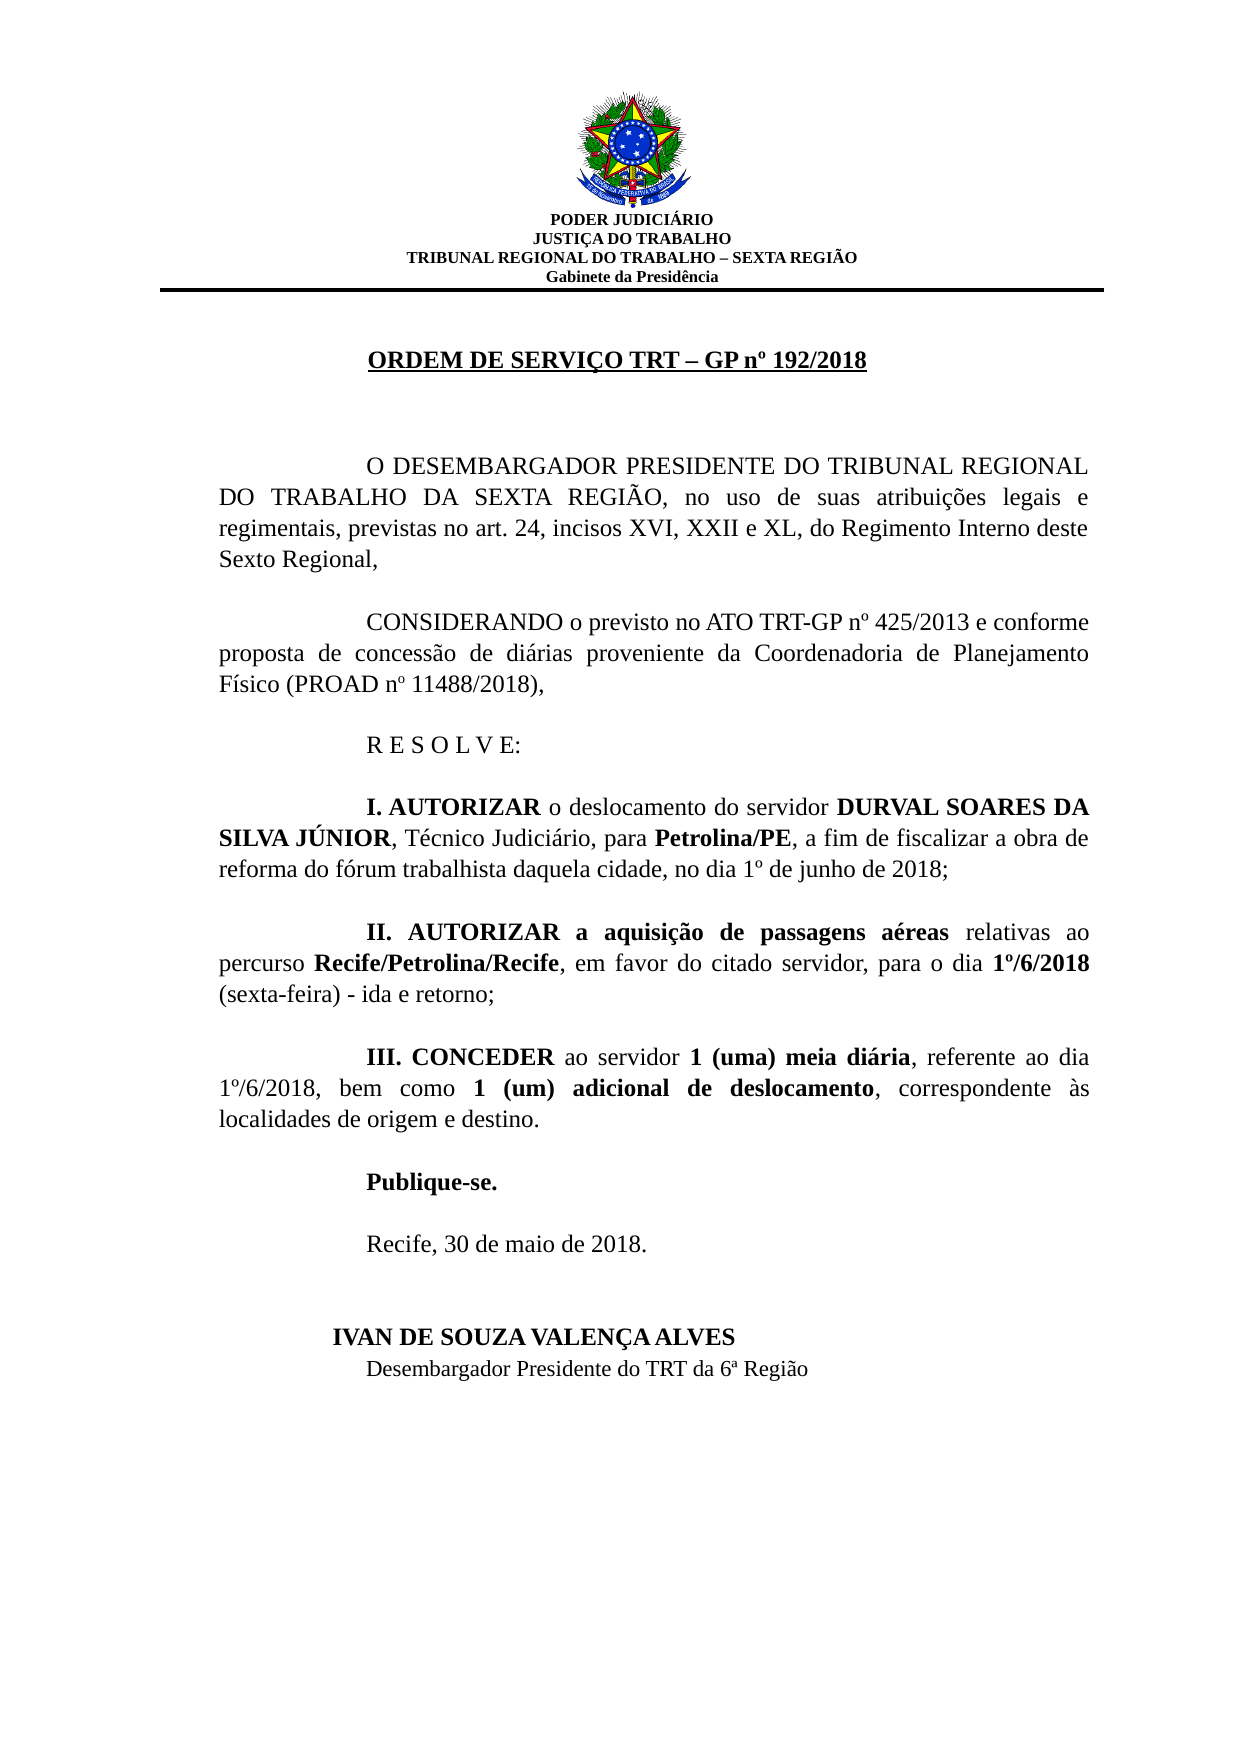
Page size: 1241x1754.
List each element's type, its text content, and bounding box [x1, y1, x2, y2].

text II. AUTORIZAR a aquisição de passagens aéreas relativas ao percurso Recife/Petrolina/Recife, em favor do citado servidor, para o dia 1º/6/2018 (sexta-feira) - ida e retorno; [218, 915, 1090, 1009]
text Publique-se. [218, 1165, 1045, 1197]
text O DESEMBARGADOR PRESIDENTE DO TRIBUNAL REGIONAL DO TRABALHO DA SEXTA REGIÃO, no uso de suas atribuições legais e regimentais, previstas no art. 24, incisos XVI, XXII e XL, do Regimento Interno deste Sexto Regional, [218, 449, 1090, 574]
text I. AUTORIZAR o deslocamento do servidor DURVAL SOARES DA SILVA JÚNIOR, Técnico Judiciário, para Petrolina/PE, a fim de fiscalizar a obra de reforma do fórum trabalhista daquela cidade, no dia 1º de junho de 2018; [218, 790, 1090, 884]
text Desembargador Presidente do TRT da 6ª Região [159, 1351, 1045, 1382]
text IVAN DE SOUZA VALENÇA ALVES [218, 1322, 1045, 1351]
text Recife, 30 de maio de 2018. [218, 1228, 1045, 1259]
text III. CONCEDER ao servidor 1 (uma) meia diária, referente ao dia 1º/6/2018, bem como 1 (um) adicional de deslocamento, correspondente às localidades de origem e destino. [218, 1040, 1090, 1134]
picture [570, 88, 694, 210]
text R E S O L V E: [218, 730, 1090, 759]
text CONSIDERANDO o previsto no ATO TRT-GP nº 425/2013 e conforme proposta de concessão de diárias proveniente da Coordenadoria de Planejamento Físico (PROAD no 11488/2018), [218, 605, 1090, 699]
subtitle ORDEM DE SERVIÇO TRT – GP nº 192/2018 [189, 345, 1045, 374]
